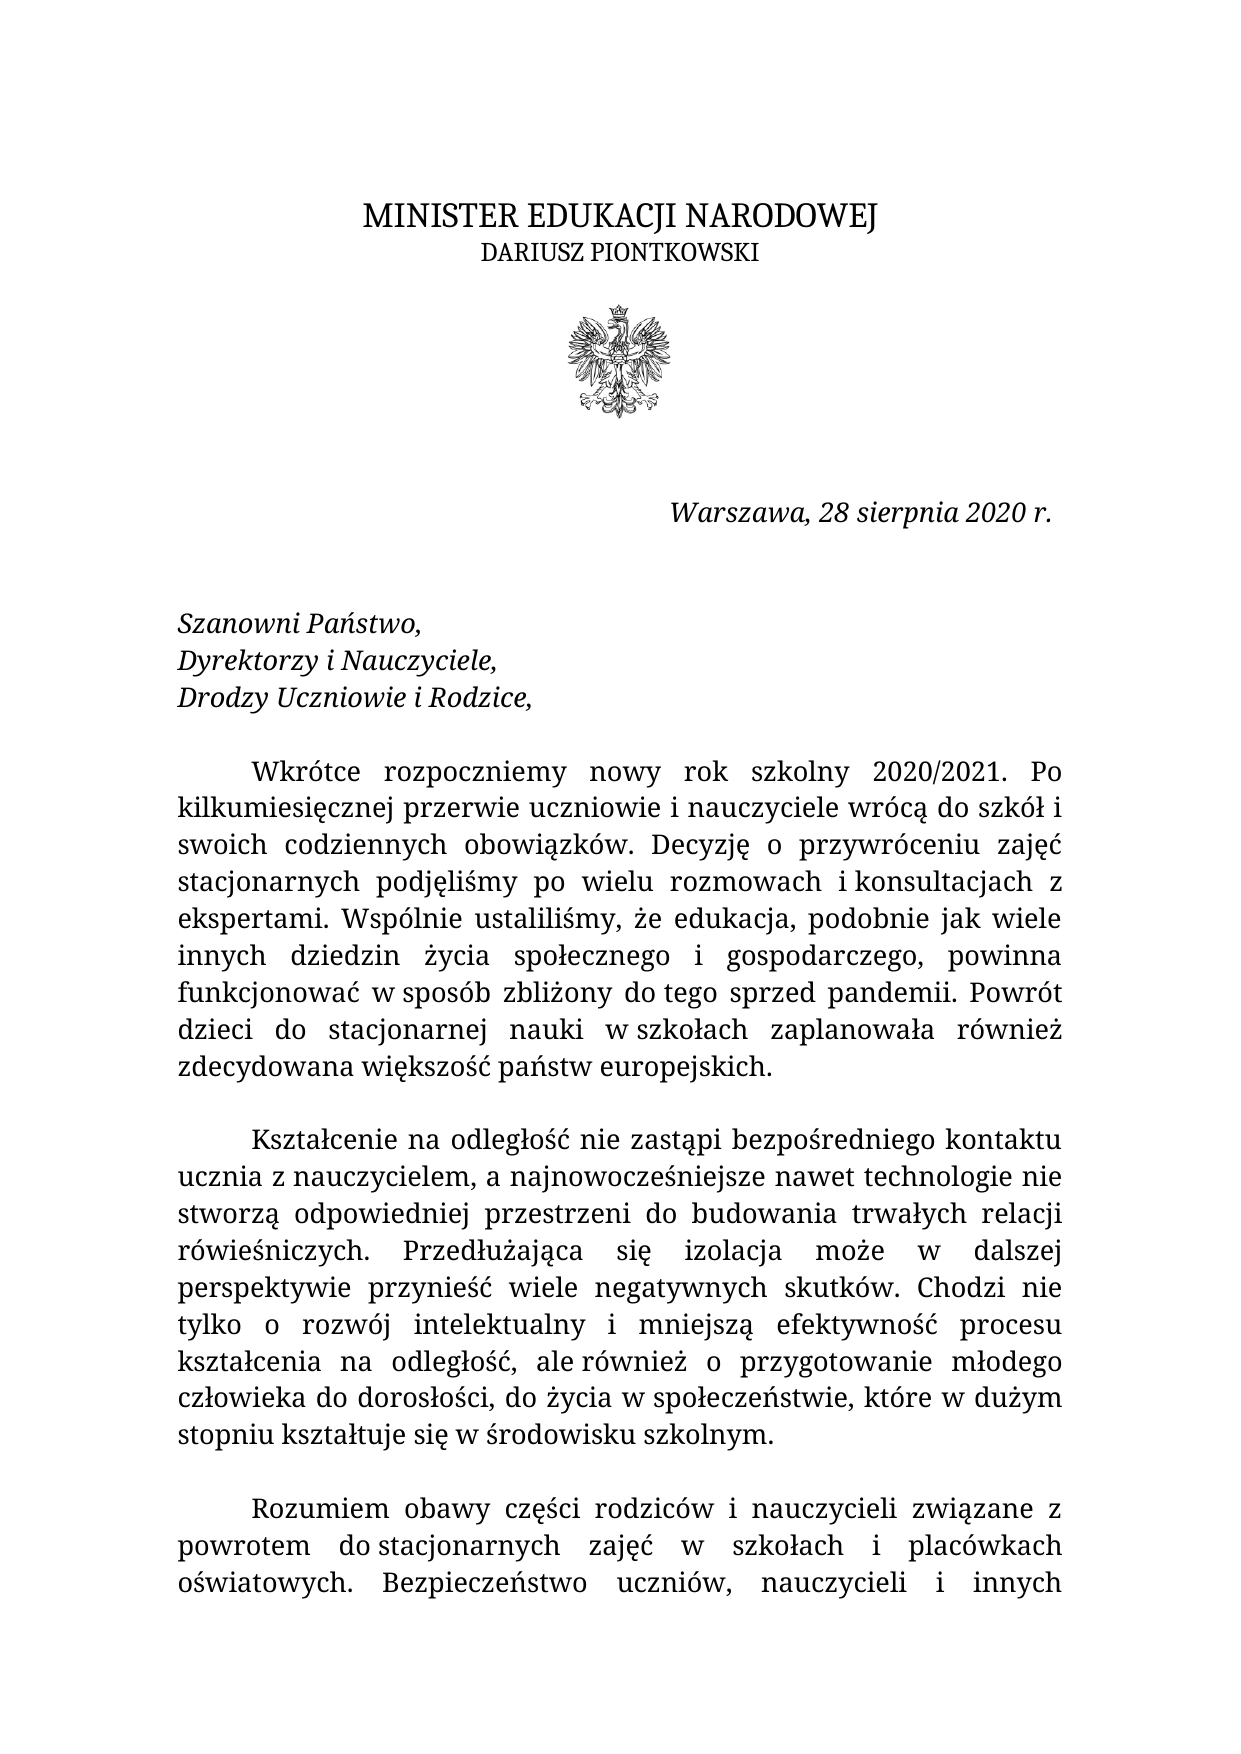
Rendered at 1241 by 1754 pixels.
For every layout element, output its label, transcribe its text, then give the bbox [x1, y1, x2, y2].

text Szanowni Państwo, [177, 604, 1063, 641]
picture [177, 1713, 1062, 1748]
text Kształcenie na odległość nie zastąpi bezpośredniego kontaktu ucznia z nauczycielem, a najnowocześniejsze nawet technologie nie stworzą odpowiedniej przestrzeni do budowania trwałych relacji rówieśniczych. Przedłużająca się izolacja może w dalszej perspektywie przynieść wiele negatywnych skutków. Chodzi nie tylko o rozwój intelektualny i mniejszą efektywność procesu kształcenia na odległość, ale również o przygotowanie młodego człowieka do dorosłości, do życia w społeczeństwie, które w dużym stopniu kształtuje się w środowisku szkolnym. [177, 1121, 1063, 1453]
text Dyrektorzy i Nauczyciele, [177, 641, 1063, 678]
picture [558, 291, 682, 428]
text Warszawa, 28 sierpnia 2020 r. [177, 494, 1063, 531]
picture [0, 0, 885, 180]
text Wkrótce rozpoczniemy nowy rok szkolny 2020/2021. Po kilkumiesięcznej przerwie uczniowie i nauczyciele wrócą do szkół i swoich codziennych obowiązków. Decyzję o przywróceniu zajęć stacjonarnych podjęliśmy po wielu rozmowach i konsultacjach z ekspertami. Wspólnie ustaliliśmy, że edukacja, podobnie jak wiele innych dziedzin życia społecznego i gospodarczego, powinna funkcjonować w sposób zbliżony do tego sprzed pandemii. Powrót dzieci do stacjonarnej nauki w szkołach zaplanowała również zdecydowana większość państw europejskich. [177, 752, 1063, 1084]
text Rozumiem obawy części rodziców i nauczycieli związane z powrotem do stacjonarnych zajęć w szkołach i placówkach oświatowych. Bezpieczeństwo uczniów, nauczycieli i innych [177, 1489, 1063, 1600]
text Drodzy Uczniowie i Rodzice, [177, 678, 1063, 715]
